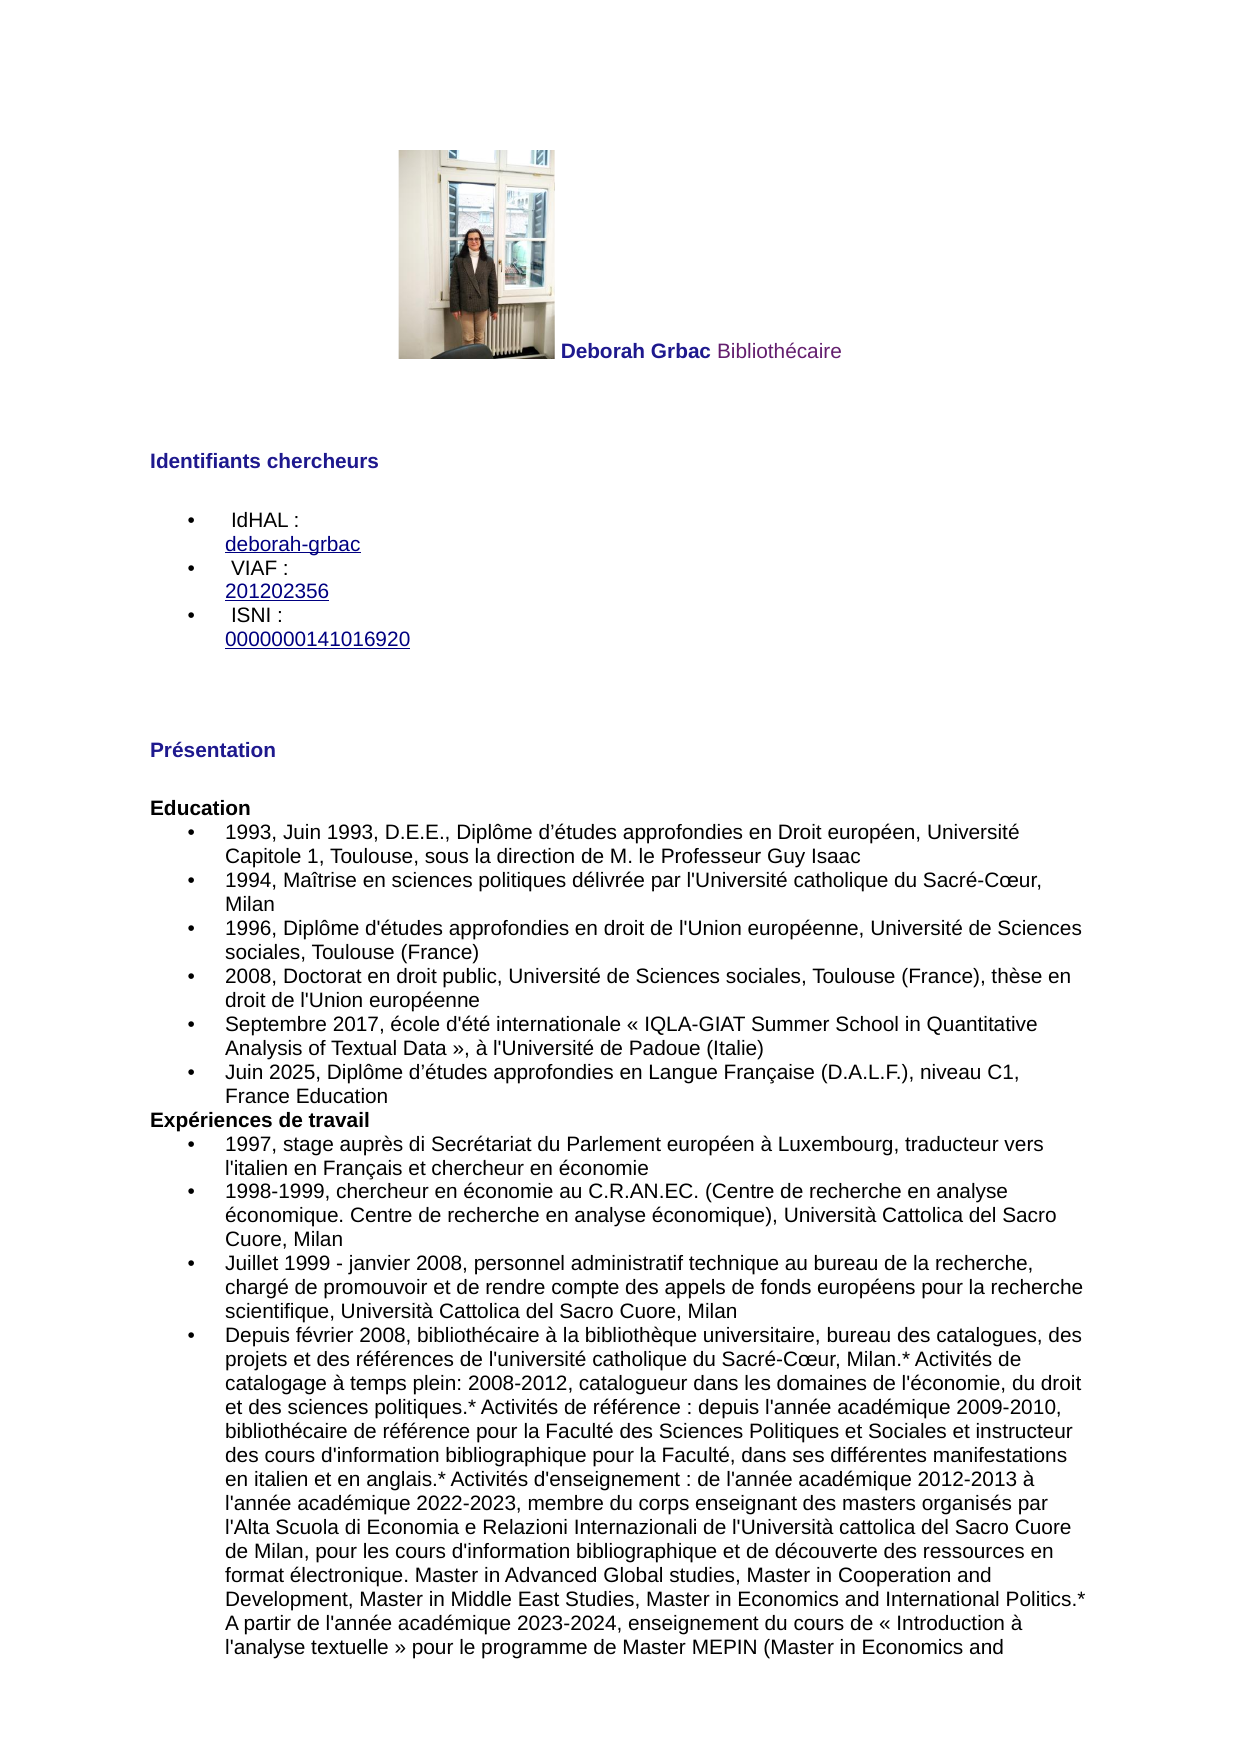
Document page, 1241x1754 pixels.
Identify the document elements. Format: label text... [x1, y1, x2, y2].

list 2008, Doctorat en droit public, Université de Sciences sociales, Toulouse (France), thèse en droit de l'Union européenne [187, 964, 1090, 1012]
list Juin 2025, Diplôme d’études approfondies en Langue Française (D.A.L.F.), niveau C1, France Education [187, 1059, 1090, 1107]
subtitle Présentation [150, 738, 1090, 762]
subtitle Deborah Grbac Bibliothécaire [150, 150, 1090, 363]
list 0000000141016920 [187, 627, 1090, 651]
text Expériences de travail [150, 1107, 1090, 1131]
list 201202356 [187, 579, 1090, 603]
list VIAF : [187, 555, 1090, 579]
list 1996, Diplôme d'études approfondies en droit de l'Union européenne, Université de Sciences sociales, Toulouse (France) [187, 916, 1090, 964]
list Depuis février 2008, bibliothécaire à la bibliothèque universitaire, bureau des catalogues, des projets et des références de l'université catholique du Sacré-Cœur, Milan.* Activités de catalogage à temps plein: 2008-2012, catalogueur dans les domaines de l'économie, du droit et des sciences politiques.* Activités de référence : depuis l'année académique 2009-2010, bibliothécaire de référence pour la Faculté des Sciences Politiques et Sociales et instructeur des cours d'information bibliographique pour la Faculté, dans ses différentes manifestations en italien et en anglais.* Activités d'enseignement : de l'année académique 2012-2013 à l'année académique 2022-2023, membre du corps enseignant des masters organisés par l'Alta Scuola di Economia e Relazioni Internazionali de l'Università cattolica del Sacro Cuore de Milan, pour les cours d'information bibliographique et de découverte des ressources en format électronique. Master in Advanced Global studies, Master in Cooperation and Development, Master in Middle East Studies, Master in Economics and International Politics.* A partir de l'année académique 2023-2024, enseignement du cours de « Introduction à l'analyse textuelle » pour le programme de Master MEPIN (Master in Economics and [187, 1323, 1090, 1658]
text Education [150, 796, 1090, 820]
list IdHAL : [187, 507, 1090, 531]
list Septembre 2017, école d'été internationale « IQLA-GIAT Summer School in Quantitative Analysis of Textual Data », à l'Université de Padoue (Italie) [187, 1012, 1090, 1059]
list ISNI : [187, 603, 1090, 627]
list deborah-grbac [187, 531, 1090, 555]
list 1998-1999, chercheur en économie au C.R.AN.EC. (Centre de recherche en analyse économique. Centre de recherche en analyse économique), Università Cattolica del Sacro Cuore, Milan [187, 1179, 1090, 1251]
list 1994, Maîtrise en sciences politiques délivrée par l'Université catholique du Sacré-Cœur, Milan [187, 868, 1090, 916]
list 1993, Juin 1993, D.E.E., Diplôme d’études approfondies en Droit européen, Université Capitole 1, Toulouse, sous la direction de M. le Professeur Guy Isaac [187, 820, 1090, 868]
picture [398, 150, 555, 359]
list 1997, stage auprès di Secrétariat du Parlement européen à Luxembourg, traducteur vers l'italien en Français et chercheur en économie [187, 1131, 1090, 1179]
list Juillet 1999 - janvier 2008, personnel administratif technique au bureau de la recherche, chargé de promouvoir et de rendre compte des appels de fonds européens pour la recherche scientifique, Università Cattolica del Sacro Cuore, Milan [187, 1251, 1090, 1323]
subtitle Identifiants chercheurs [150, 449, 1090, 473]
